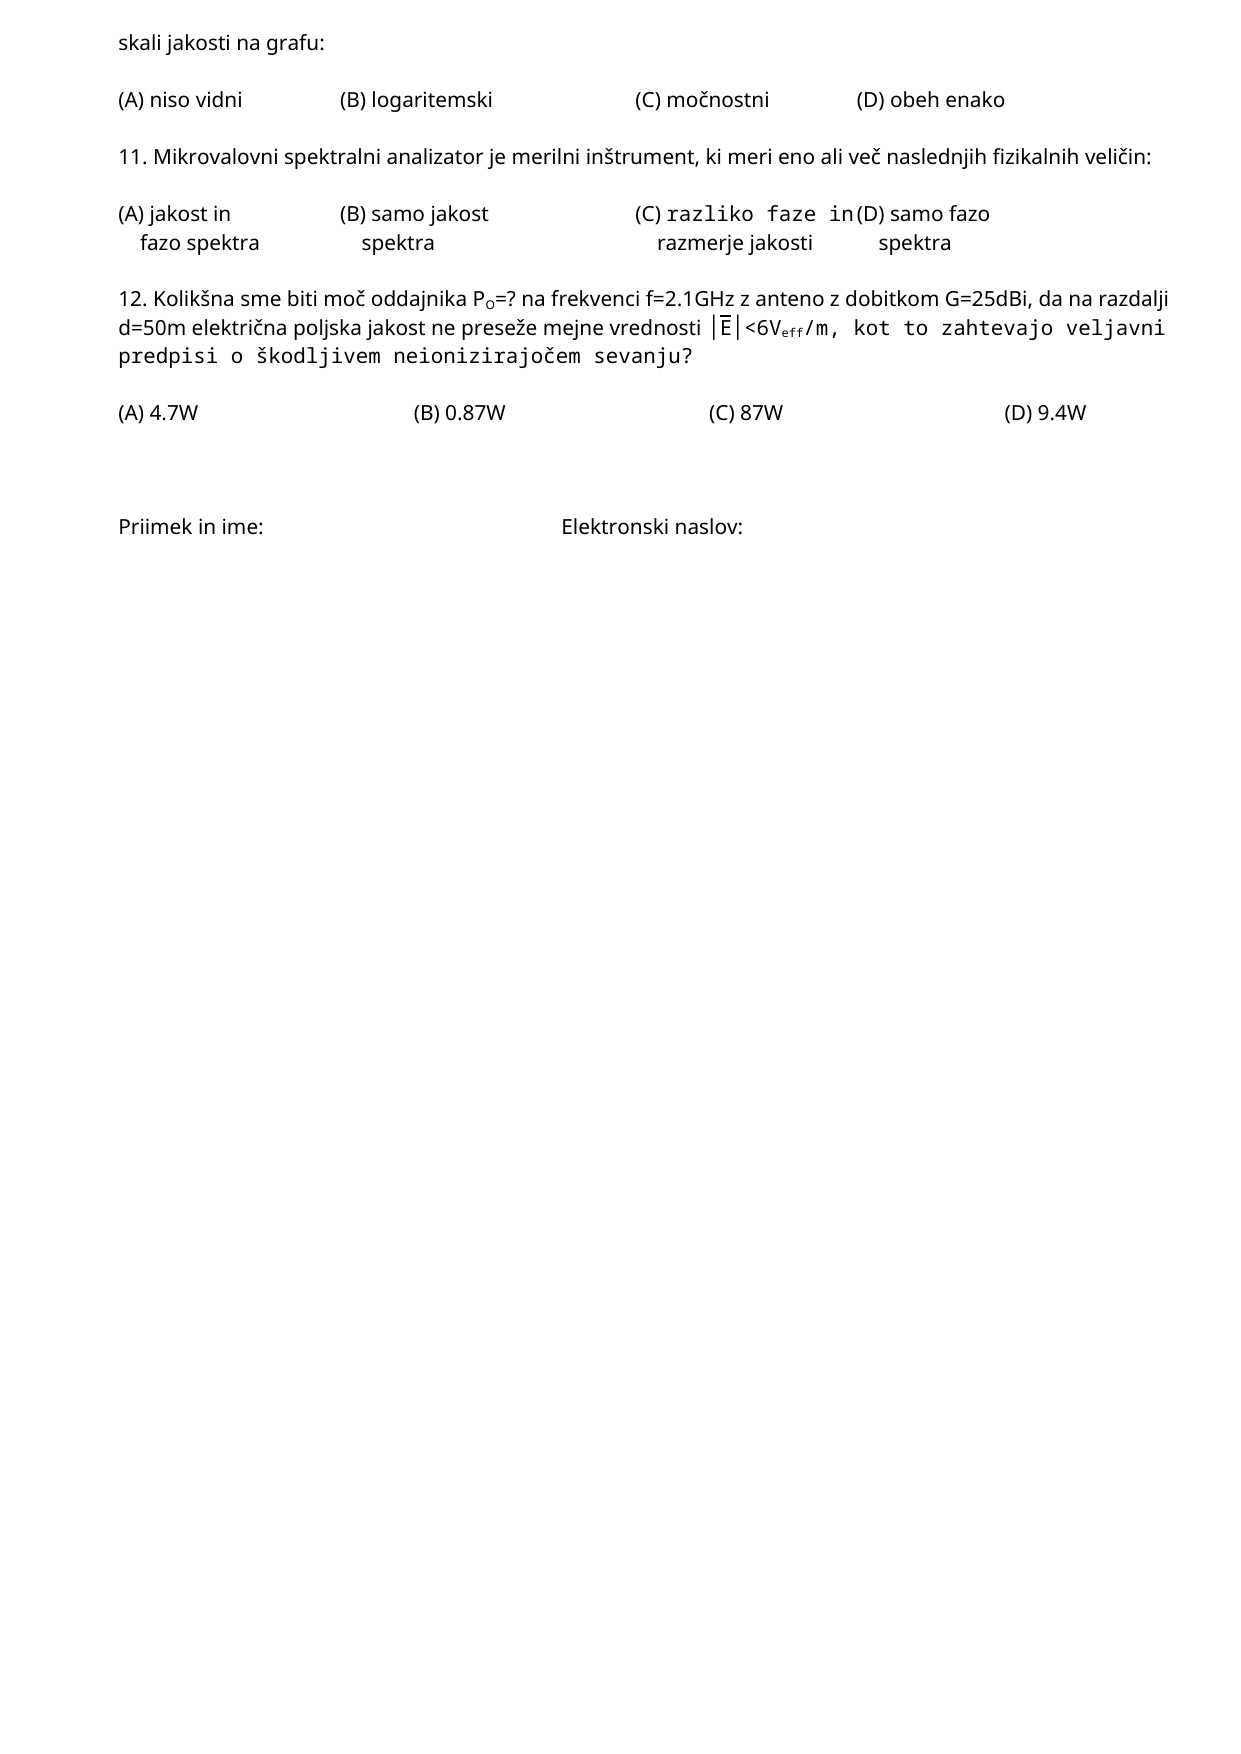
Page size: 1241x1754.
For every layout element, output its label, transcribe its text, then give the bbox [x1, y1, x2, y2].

text 11. Mikrovalovni spektralni analizator je merilni inštrument, ki meri eno ali več naslednjih fizikalnih veličin: [118, 142, 1212, 171]
text Priimek in ime: Elektronski naslov: [118, 512, 1212, 540]
text fazo spektra spektra razmerje jakosti spektra [118, 228, 1212, 256]
text 12. Kolikšna sme biti moč oddajnika PO=? na frekvenci f=2.1GHz z anteno z dobitkom G=25dBi, da na razdalji d=50m električna poljska jakost ne preseže mejne vrednosti │E│<6Veff/m, kot to zahtevajo veljavni predpisi o škodljivem neionizirajočem sevanju? [118, 284, 1212, 370]
text skali jakosti na grafu: [118, 28, 1212, 57]
text (A) 4.7W (B) 0.87W (C) 87W (D) 9.4W [118, 398, 1212, 427]
text (A) niso vidni (B) logaritemski (C) močnostni (D) obeh enako [118, 85, 1212, 114]
text (A) jakost in (B) samo jakost (C) razliko faze in (D) samo fazo [118, 199, 1212, 228]
